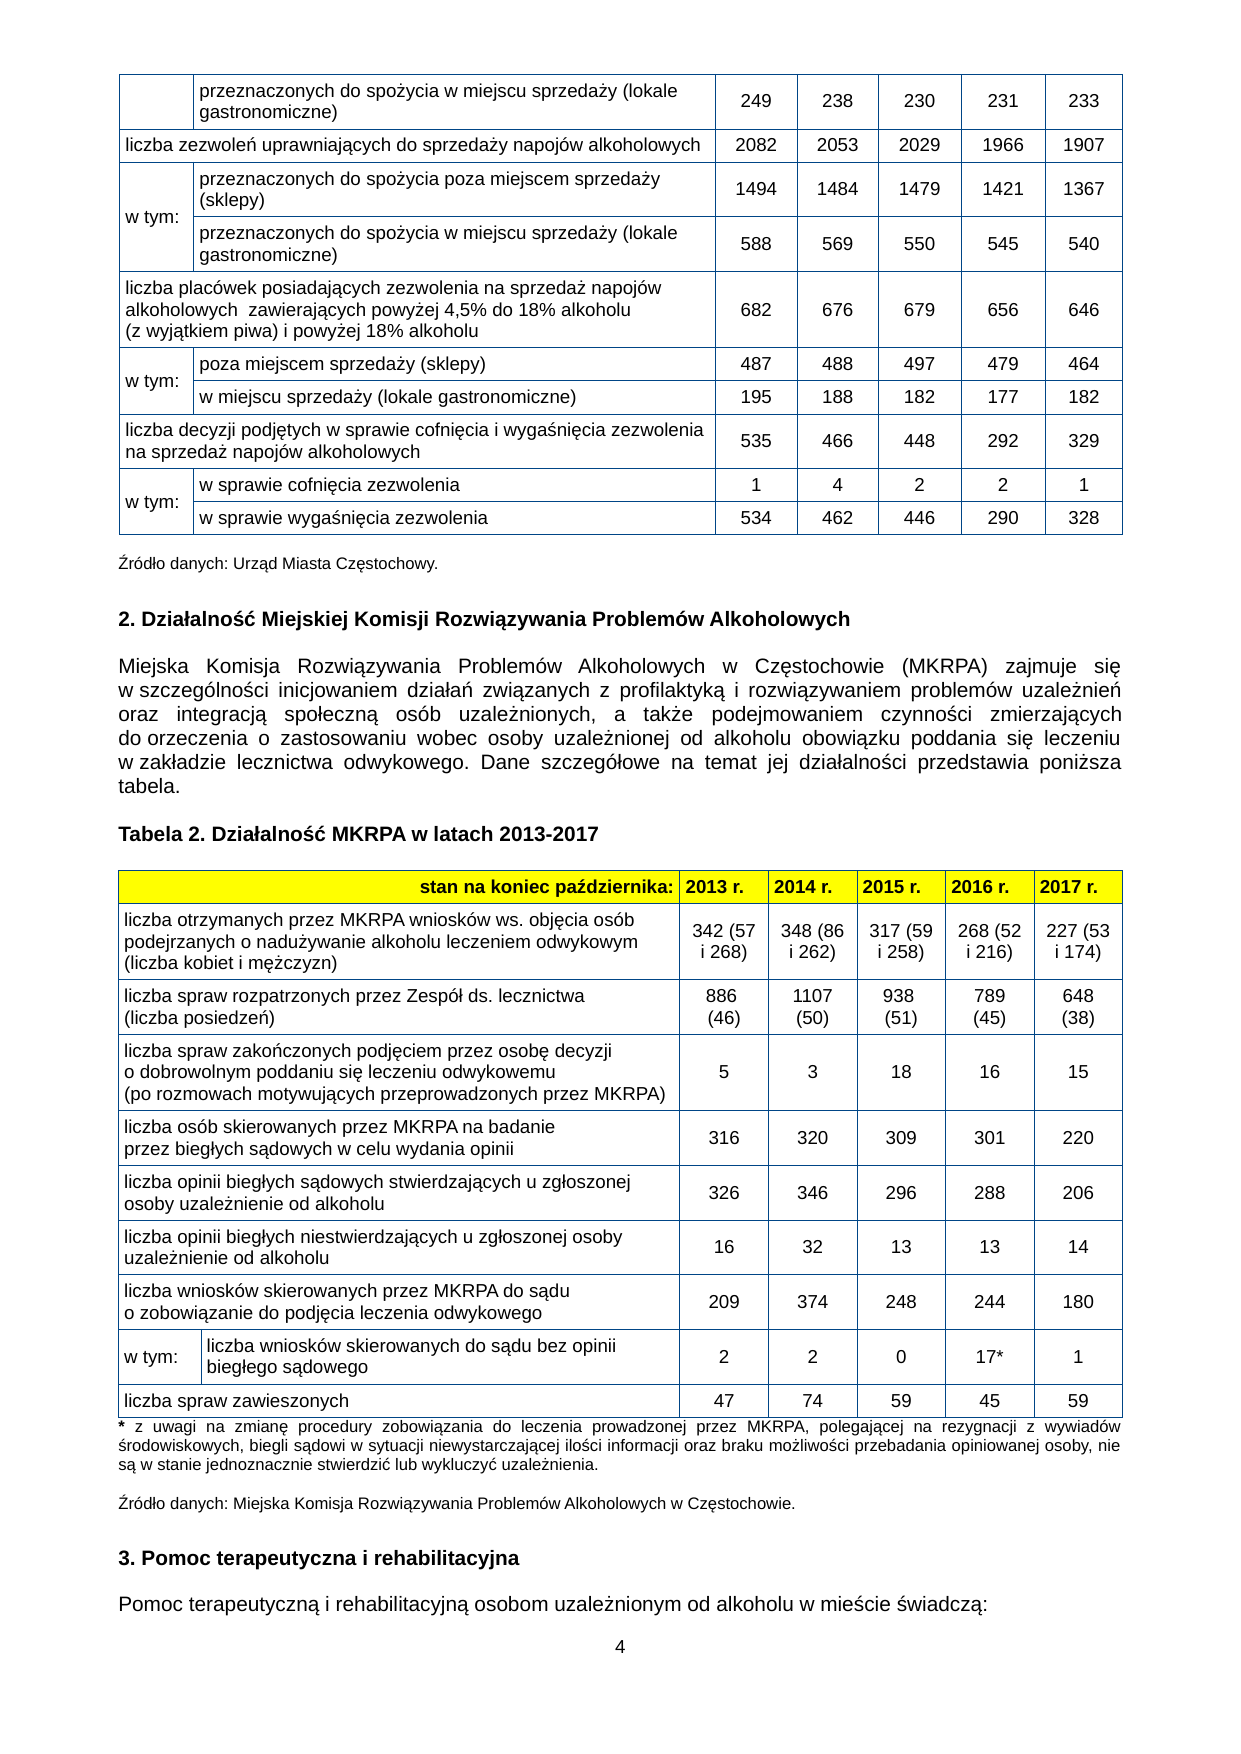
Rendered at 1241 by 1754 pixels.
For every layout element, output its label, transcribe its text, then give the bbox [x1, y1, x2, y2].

table_cell 32 [769, 1221, 857, 1274]
table_cell w sprawie cofnięcia zezwolenia [194, 469, 715, 501]
table_cell 938 (51) [858, 980, 945, 1034]
table_cell liczba opinii biegłych sądowych stwierdzających u zgłoszonej osoby uzależnienie od alkoholu [119, 1166, 679, 1219]
table_cell 2082 [716, 130, 797, 162]
table_cell 244 [946, 1275, 1034, 1329]
table_cell 646 [1046, 272, 1122, 347]
table_cell liczba osób skierowanych przez MKRPA na badanie przez biegłych sądowych w celu wydania opinii [119, 1111, 679, 1165]
table_header 2017 r. [1035, 871, 1122, 903]
table_cell 676 [798, 272, 878, 347]
table_cell 679 [879, 272, 961, 347]
table_cell 1107 (50) [769, 980, 857, 1034]
table_cell 316 [680, 1111, 768, 1165]
table_cell liczba spraw rozpatrzonych przez Zespół ds. lecznictwa (liczba posiedzeń) [119, 980, 679, 1034]
table_cell 4 [798, 469, 878, 501]
table_cell 1494 [716, 163, 797, 216]
table_cell 16 [680, 1221, 768, 1274]
table_cell 230 [879, 75, 961, 128]
table_cell 317 (59 i 258) [858, 904, 945, 979]
table_cell 45 [946, 1385, 1034, 1417]
text * z uwagi na zmianę procedury zobowiązania do leczenia prowadzonej przez MKRPA, polegającej na rezygnacji z wywiadów środowiskowych, biegli sądowi w sytuacji niewystarczającej ilości informacji oraz braku możliwości przebadania opiniowanej osoby, nie są w stanie jednoznacznie stwierdzić lub wykluczyć uzależnienia. [118, 1418, 1122, 1474]
table_cell 320 [769, 1111, 857, 1165]
table_cell w tym: [120, 163, 193, 271]
table_cell 13 [946, 1221, 1034, 1274]
table_cell 288 [946, 1166, 1034, 1219]
table_cell liczba opinii biegłych niestwierdzających u zgłoszonej osoby uzależnienie od alkoholu [119, 1221, 679, 1274]
subtitle 2. Działalność Miejskiej Komisji Rozwiązywania Problemów Alkoholowych [118, 606, 1122, 630]
table_cell liczba spraw zawieszonych [119, 1385, 679, 1417]
table_cell 249 [716, 75, 797, 128]
table_cell 2 [680, 1330, 768, 1384]
table_cell 15 [1035, 1035, 1122, 1110]
table_cell 16 [946, 1035, 1034, 1110]
table_cell liczba decyzji podjętych w sprawie cofnięcia i wygaśnięcia zezwolenia na sprzedaż napojów alkoholowych [120, 415, 715, 468]
table_header 2015 r. [858, 871, 945, 903]
table_cell 534 [716, 502, 797, 534]
table_cell 1484 [798, 163, 878, 216]
table_cell liczba spraw zakończonych podjęciem przez osobę decyzji o dobrowolnym poddaniu się leczeniu odwykowemu (po rozmowach motywujących przeprowadzonych przez MKRPA) [119, 1035, 679, 1110]
table_cell 374 [769, 1275, 857, 1329]
table_cell przeznaczonych do spożycia w miejscu sprzedaży (lokale gastronomiczne) [194, 217, 715, 271]
text Pomoc terapeutyczną i rehabilitacyjną osobom uzależnionym od alkoholu w mieście świadczą: [118, 1592, 1122, 1616]
table_cell 1479 [879, 163, 961, 216]
table_cell 182 [1046, 381, 1122, 413]
table_cell 328 [1046, 502, 1122, 534]
table_cell 569 [798, 217, 878, 271]
table_cell 886 (46) [680, 980, 768, 1034]
table_cell 1 [1035, 1330, 1122, 1384]
table_cell 0 [858, 1330, 945, 1384]
table_cell w miejscu sprzedaży (lokale gastronomiczne) [194, 381, 715, 413]
table_cell 462 [798, 502, 878, 534]
table_cell 188 [798, 381, 878, 413]
table_cell 588 [716, 217, 797, 271]
text Źródło danych: Miejska Komisja Rozwiązywania Problemów Alkoholowych w Częstochowie. [118, 1493, 1122, 1513]
table_cell 326 [680, 1166, 768, 1219]
table_cell 497 [879, 348, 961, 380]
table_cell 5 [680, 1035, 768, 1110]
table_cell 180 [1035, 1275, 1122, 1329]
table_cell 540 [1046, 217, 1122, 271]
table_cell 17* [946, 1330, 1034, 1384]
table_header stan na koniec października: [119, 871, 679, 903]
table_cell 3 [769, 1035, 857, 1110]
table_cell 18 [858, 1035, 945, 1110]
table_cell 268 (52 i 216) [946, 904, 1034, 979]
table_cell 209 [680, 1275, 768, 1329]
table_cell 479 [962, 348, 1045, 380]
table_cell 656 [962, 272, 1045, 347]
table_cell 177 [962, 381, 1045, 413]
table_cell 233 [1046, 75, 1122, 128]
table_cell [120, 75, 193, 128]
table_cell 1 [716, 469, 797, 501]
table_cell 227 (53 i 174) [1035, 904, 1122, 979]
table_cell 446 [879, 502, 961, 534]
table_cell 220 [1035, 1111, 1122, 1165]
table_cell 2 [769, 1330, 857, 1384]
table_cell 550 [879, 217, 961, 271]
table_cell 1421 [962, 163, 1045, 216]
table_cell 248 [858, 1275, 945, 1329]
table_cell przeznaczonych do spożycia w miejscu sprzedaży (lokale gastronomiczne) [194, 75, 715, 128]
subtitle 3. Pomoc terapeutyczna i rehabilitacyjna [118, 1546, 1122, 1570]
table_cell w tym: [120, 348, 193, 413]
table_cell w sprawie wygaśnięcia zezwolenia [194, 502, 715, 534]
table_cell 195 [716, 381, 797, 413]
table_cell 74 [769, 1385, 857, 1417]
table_cell 59 [1035, 1385, 1122, 1417]
table_cell 346 [769, 1166, 857, 1219]
table_cell 182 [879, 381, 961, 413]
table_cell 59 [858, 1385, 945, 1417]
table_cell 309 [858, 1111, 945, 1165]
table_cell poza miejscem sprzedaży (sklepy) [194, 348, 715, 380]
table_cell 648 (38) [1035, 980, 1122, 1034]
table_cell 789 (45) [946, 980, 1034, 1034]
table_cell w tym: [119, 1330, 201, 1384]
table_cell 2053 [798, 130, 878, 162]
table_cell 342 (57 i 268) [680, 904, 768, 979]
table_cell 13 [858, 1221, 945, 1274]
table_cell 206 [1035, 1166, 1122, 1219]
table_cell 1367 [1046, 163, 1122, 216]
table_cell liczba wniosków skierowanych do sądu bez opinii biegłego sądowego [202, 1330, 679, 1384]
table_cell 296 [858, 1166, 945, 1219]
table_cell 292 [962, 415, 1045, 468]
table_cell 464 [1046, 348, 1122, 380]
table_cell liczba otrzymanych przez MKRPA wniosków ws. objęcia osób podejrzanych o nadużywanie alkoholu leczeniem odwykowym (liczba kobiet i mężczyzn) [119, 904, 679, 979]
table_cell 290 [962, 502, 1045, 534]
table_cell 1966 [962, 130, 1045, 162]
table_cell 238 [798, 75, 878, 128]
table_cell 2 [962, 469, 1045, 501]
table_cell 301 [946, 1111, 1034, 1165]
table_cell 535 [716, 415, 797, 468]
table_cell 2029 [879, 130, 961, 162]
table_cell liczba wniosków skierowanych przez MKRPA do sądu o zobowiązanie do podjęcia leczenia odwykowego [119, 1275, 679, 1329]
text Tabela 2. Działalność MKRPA w latach 2013-2017 [118, 822, 1122, 846]
table_cell 682 [716, 272, 797, 347]
table_cell 2 [879, 469, 961, 501]
table_cell w tym: [120, 469, 193, 534]
table_cell 448 [879, 415, 961, 468]
table_cell 487 [716, 348, 797, 380]
table_cell liczba placówek posiadających zezwolenia na sprzedaż napojów alkoholowych zawierających powyżej 4,5% do 18% alkoholu (z wyjątkiem piwa) i powyżej 18% alkoholu [120, 272, 715, 347]
table_header 2016 r. [946, 871, 1034, 903]
table_cell 1907 [1046, 130, 1122, 162]
table_cell 1 [1046, 469, 1122, 501]
table_cell liczba zezwoleń uprawniających do sprzedaży napojów alkoholowych [120, 130, 715, 162]
table_header 2013 r. [680, 871, 768, 903]
table_cell 545 [962, 217, 1045, 271]
table_cell 14 [1035, 1221, 1122, 1274]
table_cell 466 [798, 415, 878, 468]
table_cell 348 (86 i 262) [769, 904, 857, 979]
text Miejska Komisja Rozwiązywania Problemów Alkoholowych w Częstochowie (MKRPA) zajmuje się w szczególności inicjowaniem działań związanych z profilaktyką i rozwiązywaniem problemów uzależnień oraz integracją społeczną osób uzależnionych, a także podejmowaniem czynności zmierzających do orzeczenia o zastosowaniu wobec osoby uzależnionej od alkoholu obowiązku poddania się leczeniu w zakładzie lecznictwa odwykowego. Dane szczegółowe na temat jej działalności przedstawia poniższa tabela. [118, 654, 1122, 798]
table_cell 231 [962, 75, 1045, 128]
table_cell 329 [1046, 415, 1122, 468]
table_cell przeznaczonych do spożycia poza miejscem sprzedaży (sklepy) [194, 163, 715, 216]
table_header 2014 r. [769, 871, 857, 903]
table_cell 47 [680, 1385, 768, 1417]
text Źródło danych: Urząd Miasta Częstochowy. [118, 554, 1122, 573]
table_cell 488 [798, 348, 878, 380]
